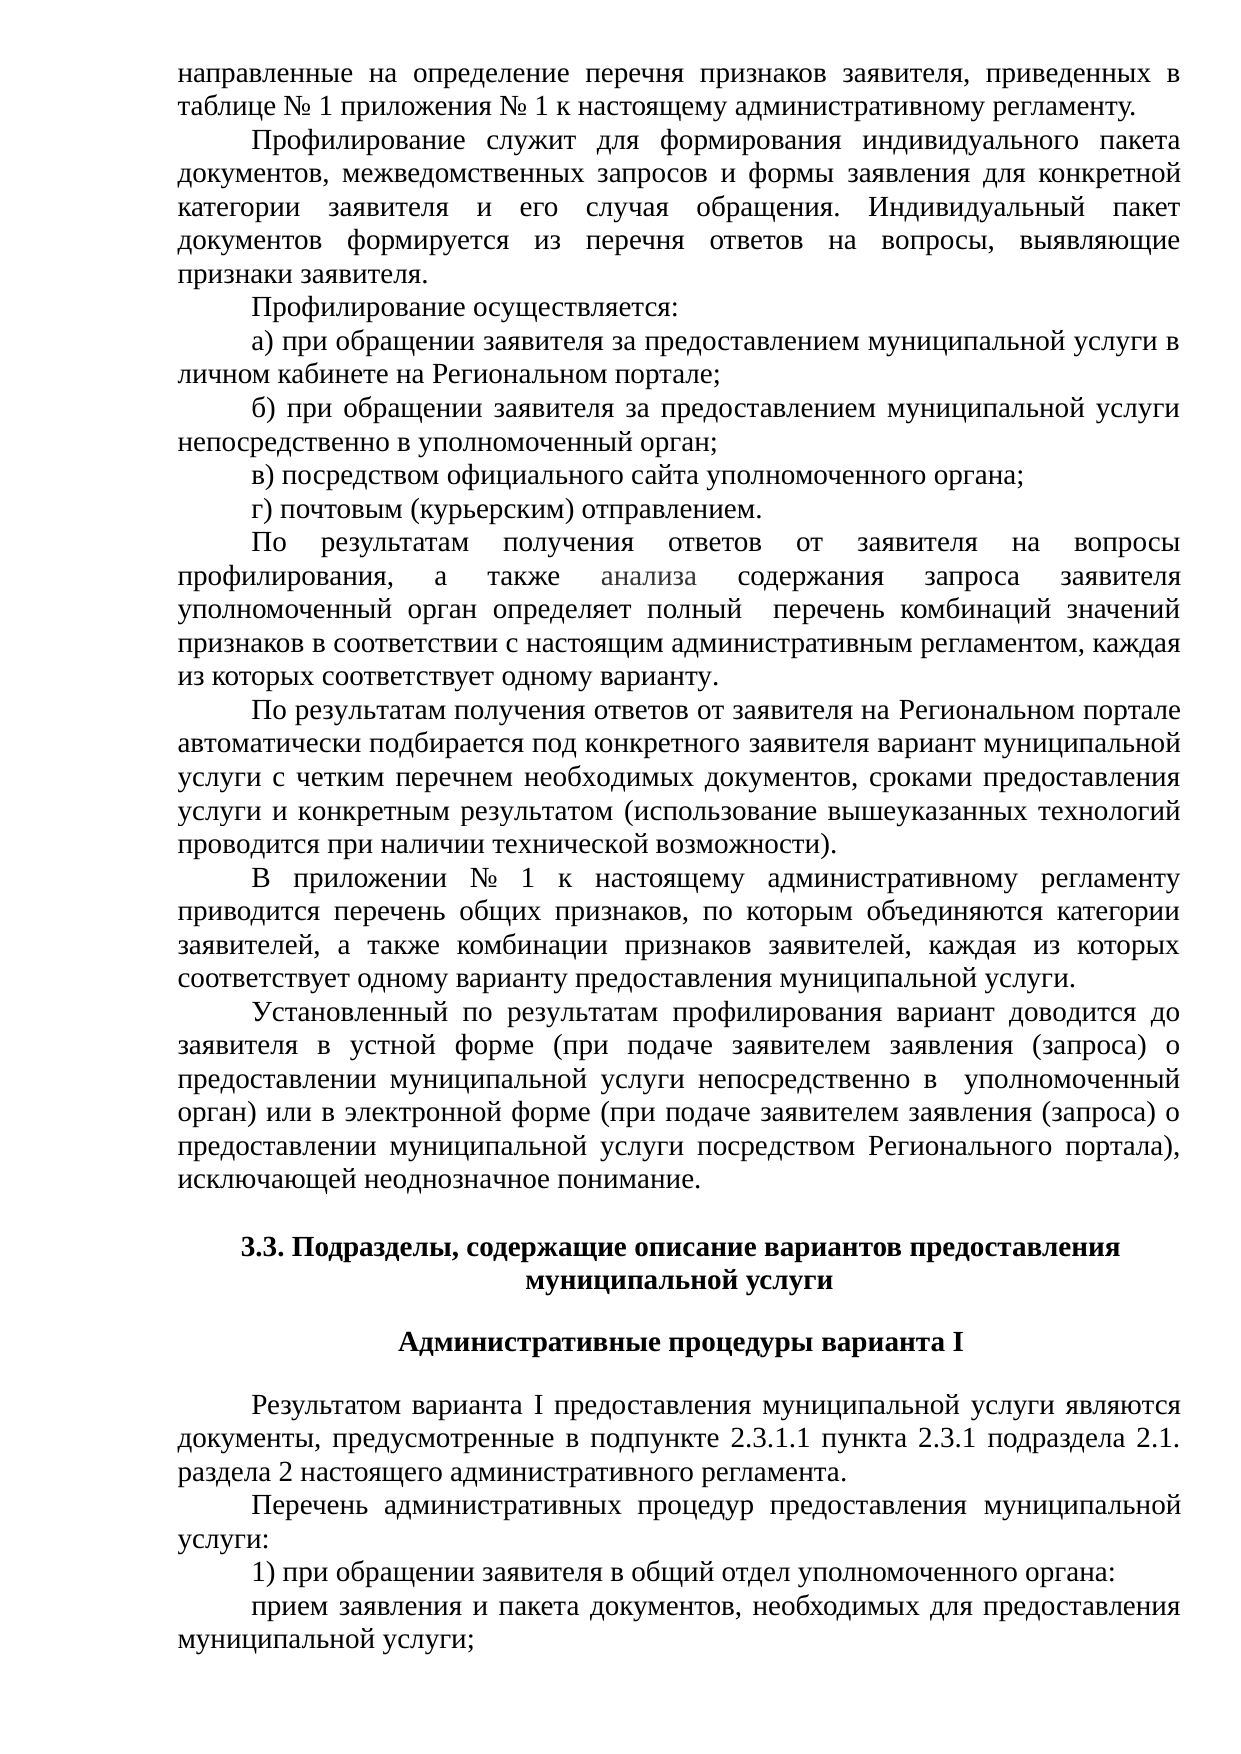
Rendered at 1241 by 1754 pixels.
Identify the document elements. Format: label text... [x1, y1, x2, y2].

text В приложении № 1 к настоящему административному регламенту приводится перечень общих признаков, по которым объединяются категории заявителей, а также комбинации признаков заявителей, каждая из которых соответствует одному варианту предоставления муниципальной услуги. [177, 860, 1181, 994]
text Профилирование служит для формирования индивидуального пакета документов, межведомственных запросов и формы заявления для конкретной категории заявителя и его случая обращения. Индивидуальный пакет документов формируется из перечня ответов на вопросы, выявляющие признаки заявителя. [177, 122, 1181, 289]
text Административные процедуры варианта I [180, 1324, 1181, 1358]
text По результатам получения ответов от заявителя на Региональном портале автоматически подбирается под конкретного заявителя вариант муниципальной услуги с четким перечнем необходимых документов, сроками предоставления услуги и конкретным результатом (использование вышеуказанных технологий проводится при наличии технической возможности). [177, 692, 1181, 860]
text 1) при обращении заявителя в общий отдел уполномоченного органа: [177, 1554, 1181, 1588]
text б) при обращении заявителя за предоставлением муниципальной услуги непосредственно в уполномоченный орган; [177, 390, 1181, 457]
text Профилирование осуществляется: [177, 289, 1181, 323]
text направленные на определение перечня признаков заявителя, приведенных в таблице № 1 приложения № 1 к настоящему административному регламенту. [177, 55, 1181, 122]
text прием заявления и пакета документов, необходимых для предоставления муниципальной услуги; [177, 1588, 1181, 1655]
text Установленный по результатам профилирования вариант доводится до заявителя в устной форме (при подаче заявителем заявления (запроса) о предоставлении муниципальной услуги непосредственно в уполномоченный орган) или в электронной форме (при подаче заявителем заявления (запроса) о предоставлении муниципальной услуги посредством Регионального портала), исключающей неоднозначное понимание. [177, 994, 1181, 1195]
text 3.3. Подразделы, содержащие описание вариантов предоставления муниципальной услуги [177, 1229, 1181, 1296]
text г) почтовым (курьерским) отправлением. [177, 491, 1181, 524]
text в) посредством официального сайта уполномоченного органа; [177, 457, 1181, 491]
text а) при обращении заявителя за предоставлением муниципальной услуги в личном кабинете на Региональном портале; [177, 323, 1181, 390]
text Результатом варианта I предоставления муниципальной услуги являются документы, предусмотренные в подпункте 2.3.1.1 пункта 2.3.1 подраздела 2.1. раздела 2 настоящего административного регламента. [177, 1387, 1181, 1487]
text Перечень административных процедур предоставления муниципальной услуги: [177, 1487, 1181, 1554]
text По результатам получения ответов от заявителя на вопросы профилирования, а также анализа содержания запроса заявителя уполномоченный орган определяет полный перечень комбинаций значений признаков в соответствии с настоящим административным регламентом, каждая из которых соответствует одному варианту. [177, 524, 1181, 692]
